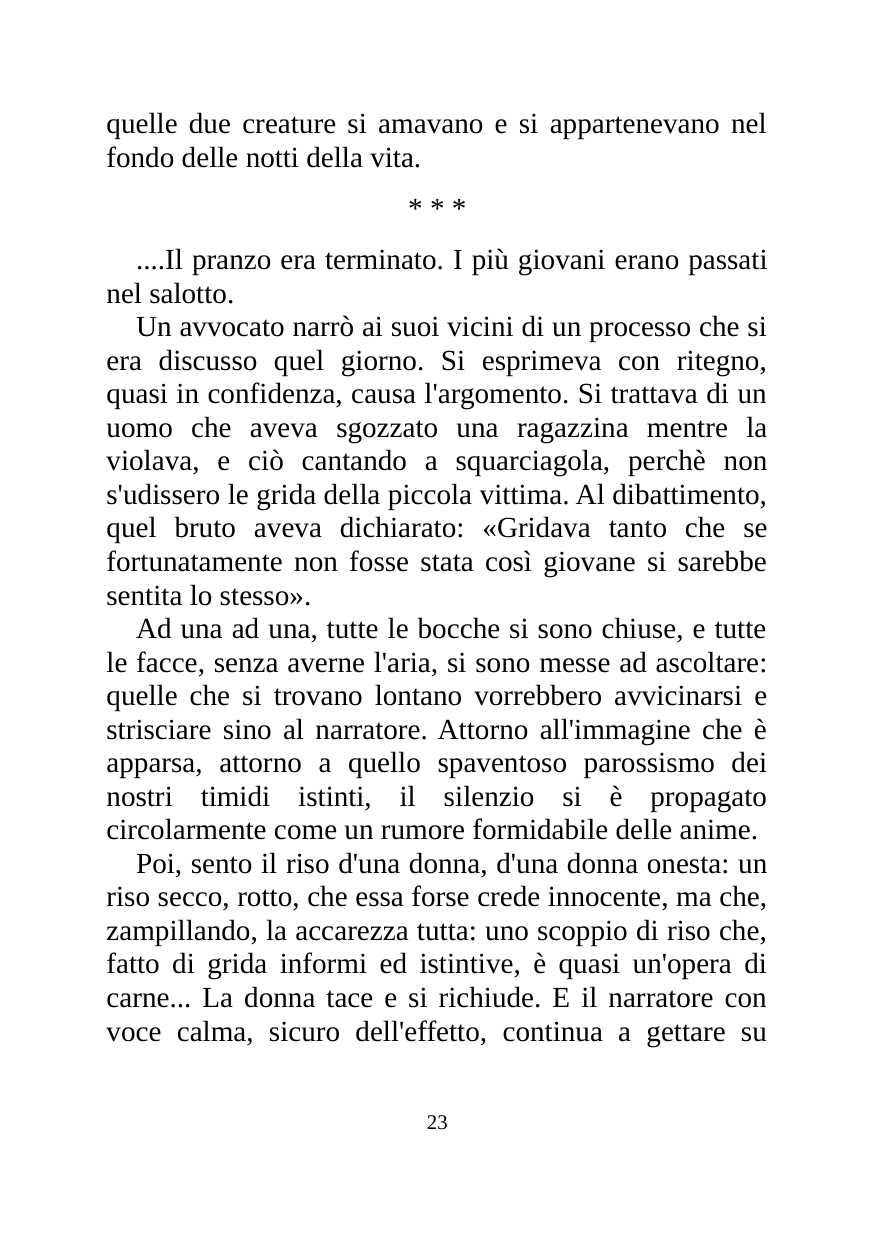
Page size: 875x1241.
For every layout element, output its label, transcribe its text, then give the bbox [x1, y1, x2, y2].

text ....Il pranzo era terminato. I più giovani erano passati nel salotto. [106, 242, 768, 309]
text Poi, sento il riso d'una donna, d'una donna onesta: un riso secco, rotto, che essa forse crede innocente, ma che, zampillando, la accarezza tutta: uno scoppio di riso che, fatto di grida informi ed istintive, è quasi un'opera di carne... La donna tace e si richiude. E il narratore con voce calma, sicuro dell'effetto, continua a gettare su [106, 846, 768, 1047]
text * * * [106, 191, 768, 224]
text Un avvocato narrò ai suoi vicini di un processo che si era discusso quel giorno. Si esprimeva con ritegno, quasi in confidenza, causa l'argomento. Si trattava di un uomo che aveva sgozzato una ragazzina mentre la violava, e ciò cantando a squarciagola, perchè non s'udissero le grida della piccola vittima. Al dibattimento, quel bruto aveva dichiarato: «Gridava tanto che se fortunatamente non fosse stata così giovane si sarebbe sentita lo stesso». [106, 309, 768, 611]
text quelle due creature si amavano e si appartenevano nel fondo delle notti della vita. [106, 106, 768, 173]
text Ad una ad una, tutte le bocche si sono chiuse, e tutte le facce, senza averne l'aria, si sono messe ad ascoltare: quelle che si trovano lontano vorrebbero avvicinarsi e strisciare sino al narratore. Attorno all'immagine che è apparsa, attorno a quello spaventoso parossismo dei nostri timidi istinti, il silenzio si è propagato circolarmente come un rumore formidabile delle anime. [106, 611, 768, 846]
